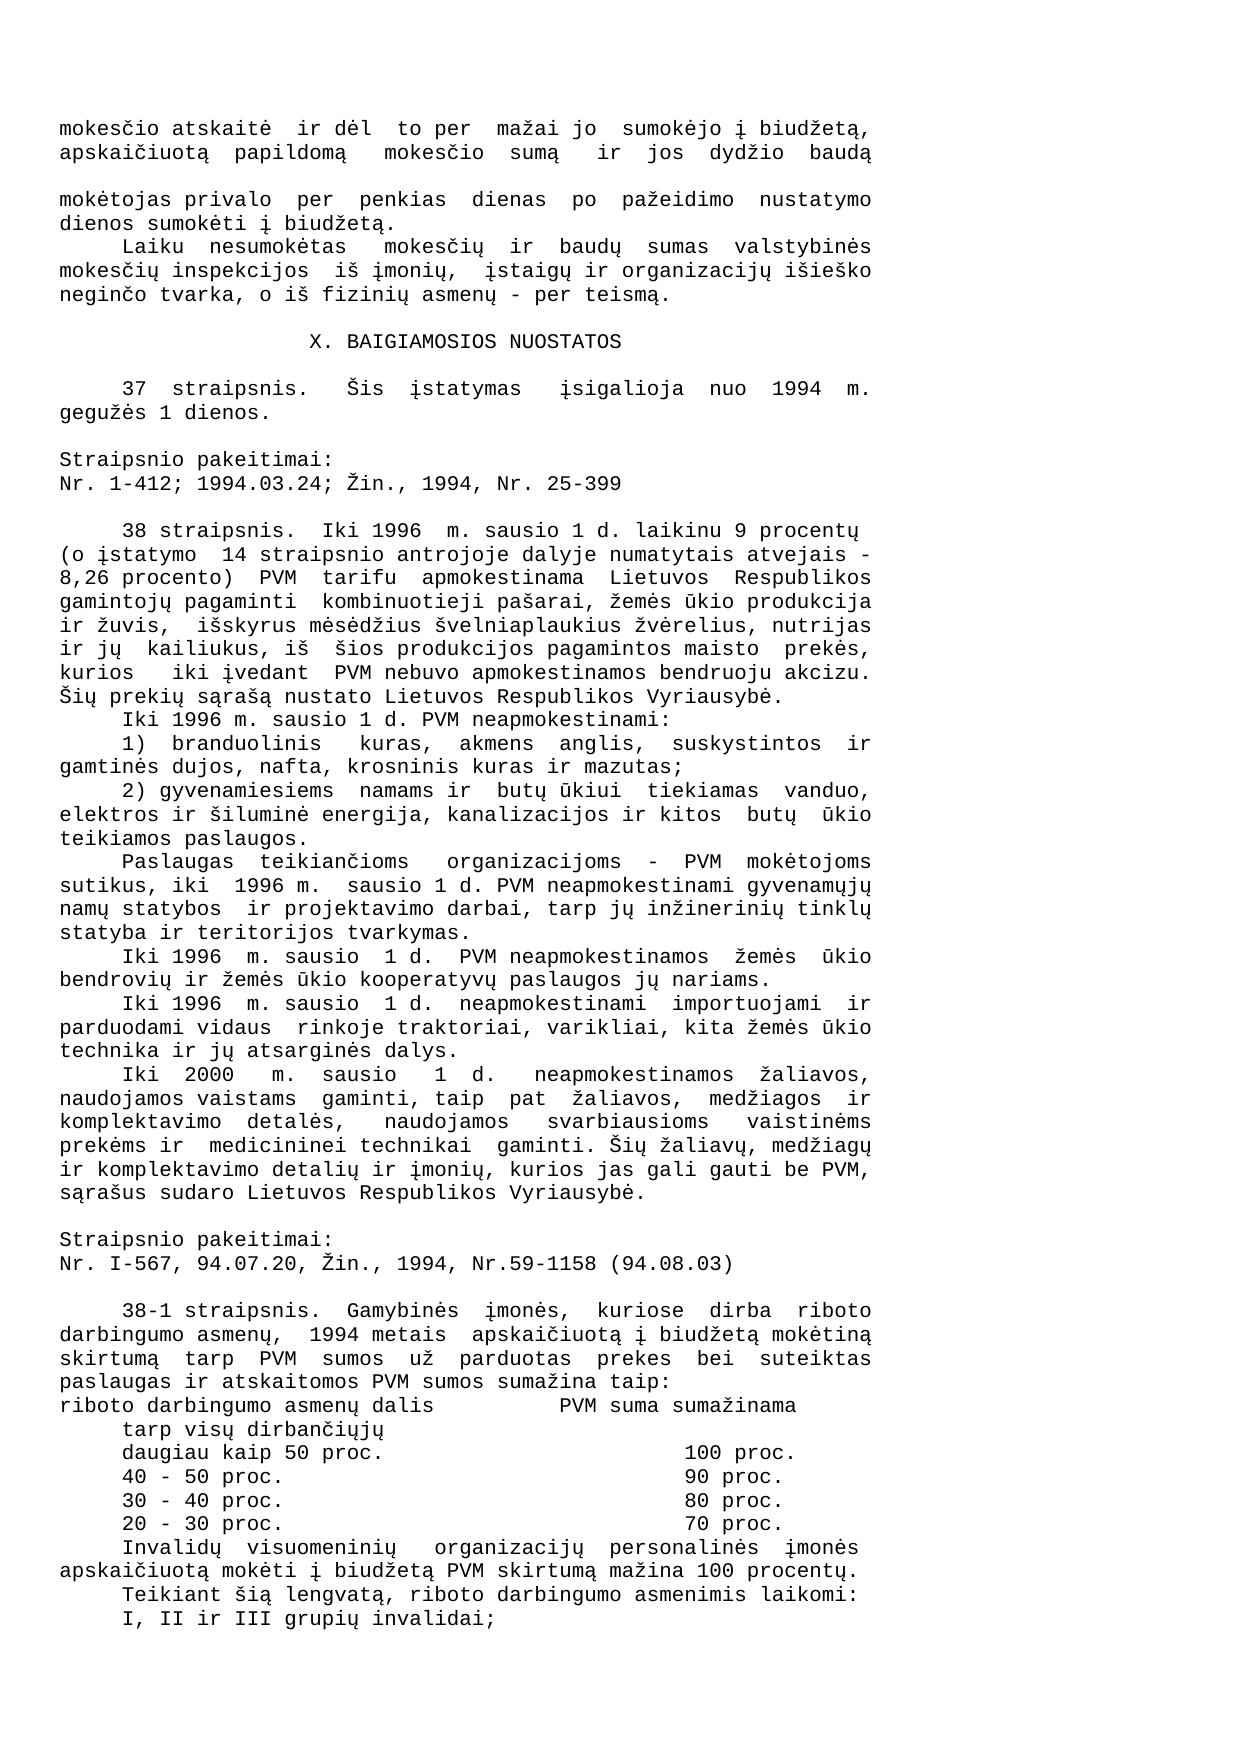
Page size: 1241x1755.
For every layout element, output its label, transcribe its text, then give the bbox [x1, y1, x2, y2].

text naudojamos vaistams gaminti, taip pat žaliavos, medžiagos ir [59, 1088, 1122, 1111]
text tarp visų dirbančiųjų [59, 1419, 1122, 1442]
text riboto darbingumo asmenų dalis PVM suma sumažinama [59, 1395, 1122, 1419]
text 8,26 procento) PVM tarifu apmokestinama Lietuvos Respublikos [59, 567, 1122, 591]
text prekėms ir medicininei technikai gaminti. Šių žaliavų, medžiagų [59, 1135, 1122, 1158]
text Nr. 1-412; 1994.03.24; Žin., 1994, Nr. 25-399 [59, 473, 1122, 496]
text namų statybos ir projektavimo darbai, tarp jų inžinerinių tinklų [59, 898, 1122, 922]
text 40 - 50 proc. 90 proc. [59, 1466, 1122, 1489]
text sutikus, iki 1996 m. sausio 1 d. PVM neapmokestinami gyvenamųjų [59, 875, 1122, 898]
text 38 straipsnis. Iki 1996 m. sausio 1 d. laikinu 9 procentų [59, 520, 1122, 544]
text ir komplektavimo detalių ir įmonių, kurios jas gali gauti be PVM, [59, 1158, 1122, 1182]
text mokėtojas privalo per penkias dienas po pažeidimo nustatymo [59, 189, 1122, 213]
text gamintojų pagaminti kombinuotieji pašarai, žemės ūkio produkcija [59, 591, 1122, 615]
text Šių prekių sąrašą nustato Lietuvos Respublikos Vyriausybė. [59, 686, 1122, 709]
text kurios iki įvedant PVM nebuvo apmokestinamos bendruoju akcizu. [59, 662, 1122, 686]
text ir jų kailiukus, iš šios produkcijos pagamintos maisto prekės, [59, 638, 1122, 662]
text 1) branduolinis kuras, akmens anglis, suskystintos ir [59, 733, 1122, 757]
text Nr. I-567, 94.07.20, Žin., 1994, Nr.59-1158 (94.08.03) [59, 1253, 1122, 1277]
text elektros ir šiluminė energija, kanalizacijos ir kitos butų ūkio [59, 804, 1122, 827]
text 2) gyvenamiesiems namams ir butų ūkiui tiekiamas vanduo, [59, 780, 1122, 804]
text apskaičiuotą mokėti į biudžetą PVM skirtumą mažina 100 procentų. [59, 1561, 1122, 1584]
text (o įstatymo 14 straipsnio antrojoje dalyje numatytais atvejais - [59, 544, 1122, 567]
text darbingumo asmenų, 1994 metais apskaičiuotą į biudžetą mokėtiną [59, 1324, 1122, 1348]
text parduodami vidaus rinkoje traktoriai, varikliai, kita žemės ūkio [59, 1017, 1122, 1040]
text ir žuvis, išskyrus mėsėdžius švelniaplaukius žvėrelius, nutrijas [59, 615, 1122, 638]
text I, II ir III grupių invalidai; [59, 1608, 1122, 1631]
text gegužės 1 dienos. [59, 402, 1122, 426]
text Laiku nesumokėtas mokesčių ir baudų sumas valstybinės [59, 236, 1122, 260]
text apskaičiuotą papildomą mokesčio sumą ir jos dydžio baudą [59, 142, 1122, 165]
text 38-1 straipsnis. Gamybinės įmonės, kuriose dirba riboto [59, 1300, 1122, 1324]
text 30 - 40 proc. 80 proc. [59, 1489, 1122, 1513]
text sąrašus sudaro Lietuvos Respublikos Vyriausybė. [59, 1182, 1122, 1206]
text teikiamos paslaugos. [59, 827, 1122, 851]
text bendrovių ir žemės ūkio kooperatyvų paslaugos jų nariams. [59, 969, 1122, 993]
text 37 straipsnis. Šis įstatymas įsigalioja nuo 1994 m. [59, 378, 1122, 402]
text Iki 1996 m. sausio 1 d. PVM neapmokestinami: [59, 709, 1122, 733]
text Iki 1996 m. sausio 1 d. neapmokestinami importuojami ir [59, 993, 1122, 1017]
text Invalidų visuomeninių organizacijų personalinės įmonės [59, 1537, 1122, 1561]
text Paslaugas teikiančioms organizacijoms - PVM mokėtojoms [59, 851, 1122, 875]
text gamtinės dujos, nafta, krosninis kuras ir mazutas; [59, 757, 1122, 780]
text technika ir jų atsarginės dalys. [59, 1040, 1122, 1064]
text skirtumą tarp PVM sumos už parduotas prekes bei suteiktas [59, 1348, 1122, 1371]
text mokesčio atskaitė ir dėl to per mažai jo sumokėjo į biudžetą, [59, 118, 1122, 142]
text Straipsnio pakeitimai: [59, 1229, 1122, 1253]
text dienos sumokėti į biudžetą. [59, 213, 1122, 236]
text Iki 2000 m. sausio 1 d. neapmokestinamos žaliavos, [59, 1064, 1122, 1088]
text Teikiant šią lengvatą, riboto darbingumo asmenimis laikomi: [59, 1584, 1122, 1608]
text mokesčių inspekcijos iš įmonių, įstaigų ir organizacijų išieško [59, 260, 1122, 284]
text Straipsnio pakeitimai: [59, 449, 1122, 473]
text neginčo tvarka, o iš fizinių asmenų - per teismą. [59, 284, 1122, 307]
text statyba ir teritorijos tvarkymas. [59, 922, 1122, 946]
text paslaugas ir atskaitomos PVM sumos sumažina taip: [59, 1371, 1122, 1395]
text 20 - 30 proc. 70 proc. [59, 1513, 1122, 1537]
text komplektavimo detalės, naudojamos svarbiausioms vaistinėms [59, 1111, 1122, 1135]
text daugiau kaip 50 proc. 100 proc. [59, 1442, 1122, 1466]
text X. BAIGIAMOSIOS NUOSTATOS [59, 331, 1122, 354]
text Iki 1996 m. sausio 1 d. PVM neapmokestinamos žemės ūkio [59, 946, 1122, 969]
